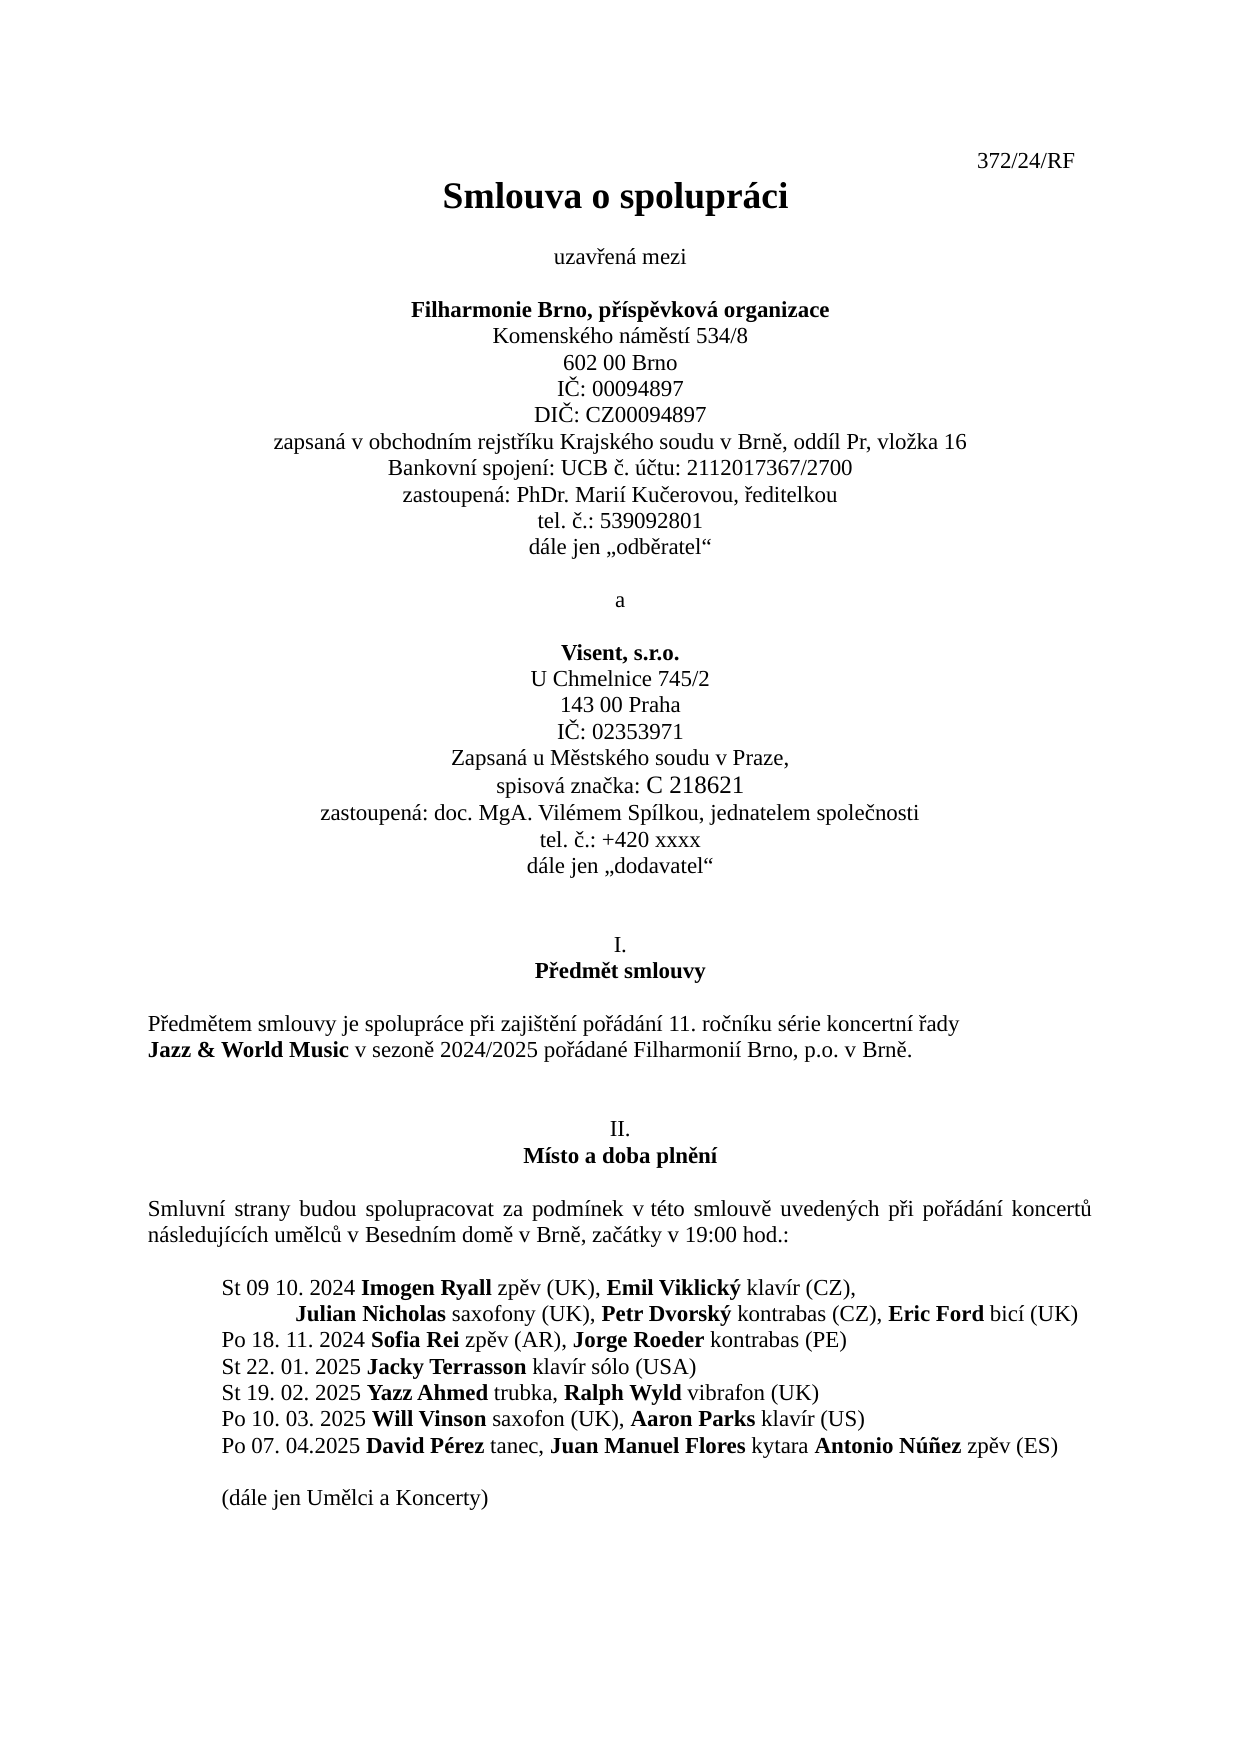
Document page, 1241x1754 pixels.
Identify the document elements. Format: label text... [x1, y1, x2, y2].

text tel. č.: 539092801 [148, 507, 1093, 533]
text Předmětem smlouvy je spolupráce při zajištění pořádání 11. ročníku série koncertní řady Jazz & World Music v sezoně 2024/2025 pořádané Filharmonií Brno, p.o. v Brně. [148, 1010, 1093, 1063]
text Po 07. 04.2025 David Pérez tanec, Juan Manuel Flores kytara Antonio Núñez zpěv (ES) [148, 1432, 1093, 1458]
text 143 00 Praha [148, 691, 1093, 718]
text Smluvní strany budou spolupracovat za podmínek v této smlouvě uvedených při pořádání koncertů následujících umělců v Besedním domě v Brně, začátky v 19:00 hod.: [148, 1194, 1093, 1247]
text Místo a doba plnění [148, 1142, 1093, 1168]
text U Chmelnice 745/2 [148, 665, 1093, 691]
text 602 00 Brno [148, 349, 1093, 375]
text Po 18. 11. 2024 Sofia Rei zpěv (AR), Jorge Roeder kontrabas (PE) [148, 1326, 1093, 1353]
text Visent, s.r.o. [148, 639, 1093, 665]
text a [148, 586, 1093, 612]
text Bankovní spojení: UCB č. účtu: 2112017367/2700 [148, 454, 1093, 481]
text dále jen „dodavatel“ [148, 852, 1093, 878]
text Filharmonie Brno, příspěvková organizace [148, 296, 1093, 322]
text I. [148, 931, 1093, 957]
text IČ: 02353971 [148, 718, 1093, 744]
text dále jen „odběratel“ [148, 533, 1093, 560]
text spisová značka: C 218621 [148, 771, 1093, 799]
text IČ: 00094897 [148, 375, 1093, 402]
text zastoupená: PhDr. Marií Kučerovou, ředitelkou [148, 481, 1093, 507]
text Julian Nicholas saxofony (UK), Petr Dvorský kontrabas (CZ), Eric Ford bicí (UK) [295, 1300, 1093, 1326]
text Zapsaná u Městského soudu v Praze, [148, 744, 1093, 771]
text zapsaná v obchodním rejstříku Krajského soudu v Brně, oddíl Pr, vložka 16 [148, 428, 1093, 454]
text (dále jen Umělci a Koncerty) [148, 1484, 1093, 1511]
text Po 10. 03. 2025 Will Vinson saxofon (UK), Aaron Parks klavír (US) [148, 1405, 1093, 1432]
text tel. č.: +420 xxxx [148, 826, 1093, 852]
text St 22. 01. 2025 Jacky Terrasson klavír sólo (USA) [148, 1353, 1093, 1379]
text uzavřená mezi [148, 243, 1093, 270]
text Předmět smlouvy [148, 957, 1093, 984]
text Smlouva o spolupráci [148, 174, 1093, 217]
text zastoupená: doc. MgA. Vilémem Spílkou, jednatelem společnosti [148, 799, 1093, 826]
text 372/24/RF [148, 148, 1093, 174]
text II. [148, 1116, 1093, 1142]
text Komenského náměstí 534/8 [148, 322, 1093, 349]
text St 09 10. 2024 Imogen Ryall zpěv (UK), Emil Viklický klavír (CZ), [148, 1274, 1093, 1300]
text St 19. 02. 2025 Yazz Ahmed trubka, Ralph Wyld vibrafon (UK) [148, 1379, 1093, 1405]
text DIČ: CZ00094897 [148, 402, 1093, 428]
